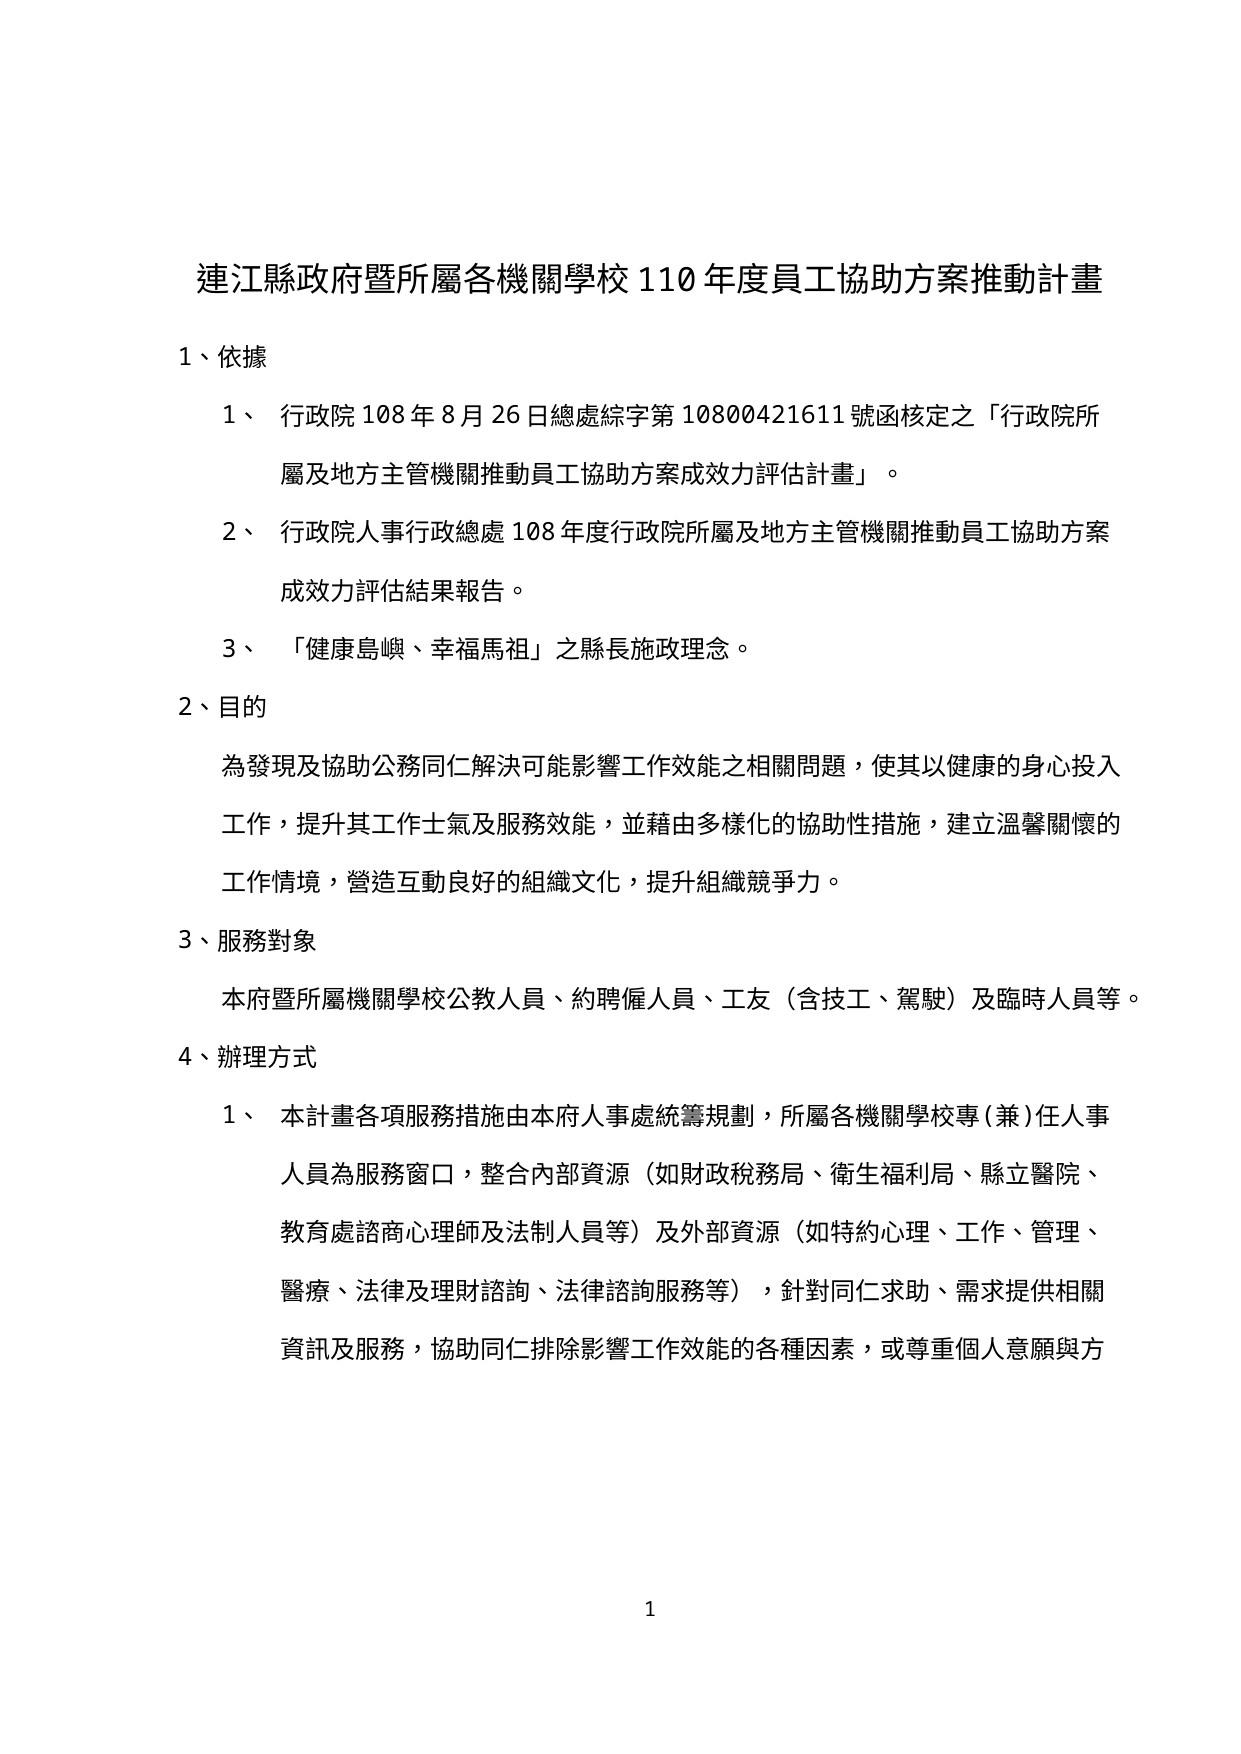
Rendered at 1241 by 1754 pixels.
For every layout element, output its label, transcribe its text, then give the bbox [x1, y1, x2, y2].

list 依據 [133, 316, 1122, 374]
list 本計畫各項服務措施由本府人事處統籌規劃，所屬各機關學校專(兼)任人事人員為服務窗口，整合內部資源（如財政稅務局、衛生福利局、縣立醫院、教育處諮商心理師及法制人員等）及外部資源（如特約心理、工作、管理、醫療、法律及理財諮詢、法律諮詢服務等），針對同仁求助、需求提供相關資訊及服務，協助同仁排除影響工作效能的各種因素，或尊重個人意願與方 [221, 1074, 1122, 1366]
text 為發現及協助公務同仁解決可能影響工作效能之相關問題，使其以健康的身心投入工作，提升其工作士氣及服務效能，並藉由多樣化的協助性措施，建立溫馨關懷的工作情境，營造互動良好的組織文化，提升組織競爭力。 [221, 724, 1122, 899]
list 行政院人事行政總處108年度行政院所屬及地方主管機關推動員工協助方案成效力評估結果報告。 [221, 491, 1122, 608]
list 服務對象 [133, 899, 1122, 958]
list 行政院108年8月26日總處綜字第10800421611號函核定之「行政院所屬及地方主管機關推動員工協助方案成效力評估計畫」。 [221, 374, 1122, 491]
list 「健康島嶼、幸福馬祖」之縣長施政理念。 [221, 608, 1122, 666]
list 目的 [133, 666, 1122, 724]
text 連江縣政府暨所屬各機關學校110年度員工協助方案推動計畫 [177, 258, 1122, 299]
list 辦理方式 [133, 1016, 1122, 1074]
text 本府暨所屬機關學校公教人員、約聘僱人員、工友（含技工、駕駛）及臨時人員等。 [221, 958, 1122, 1016]
